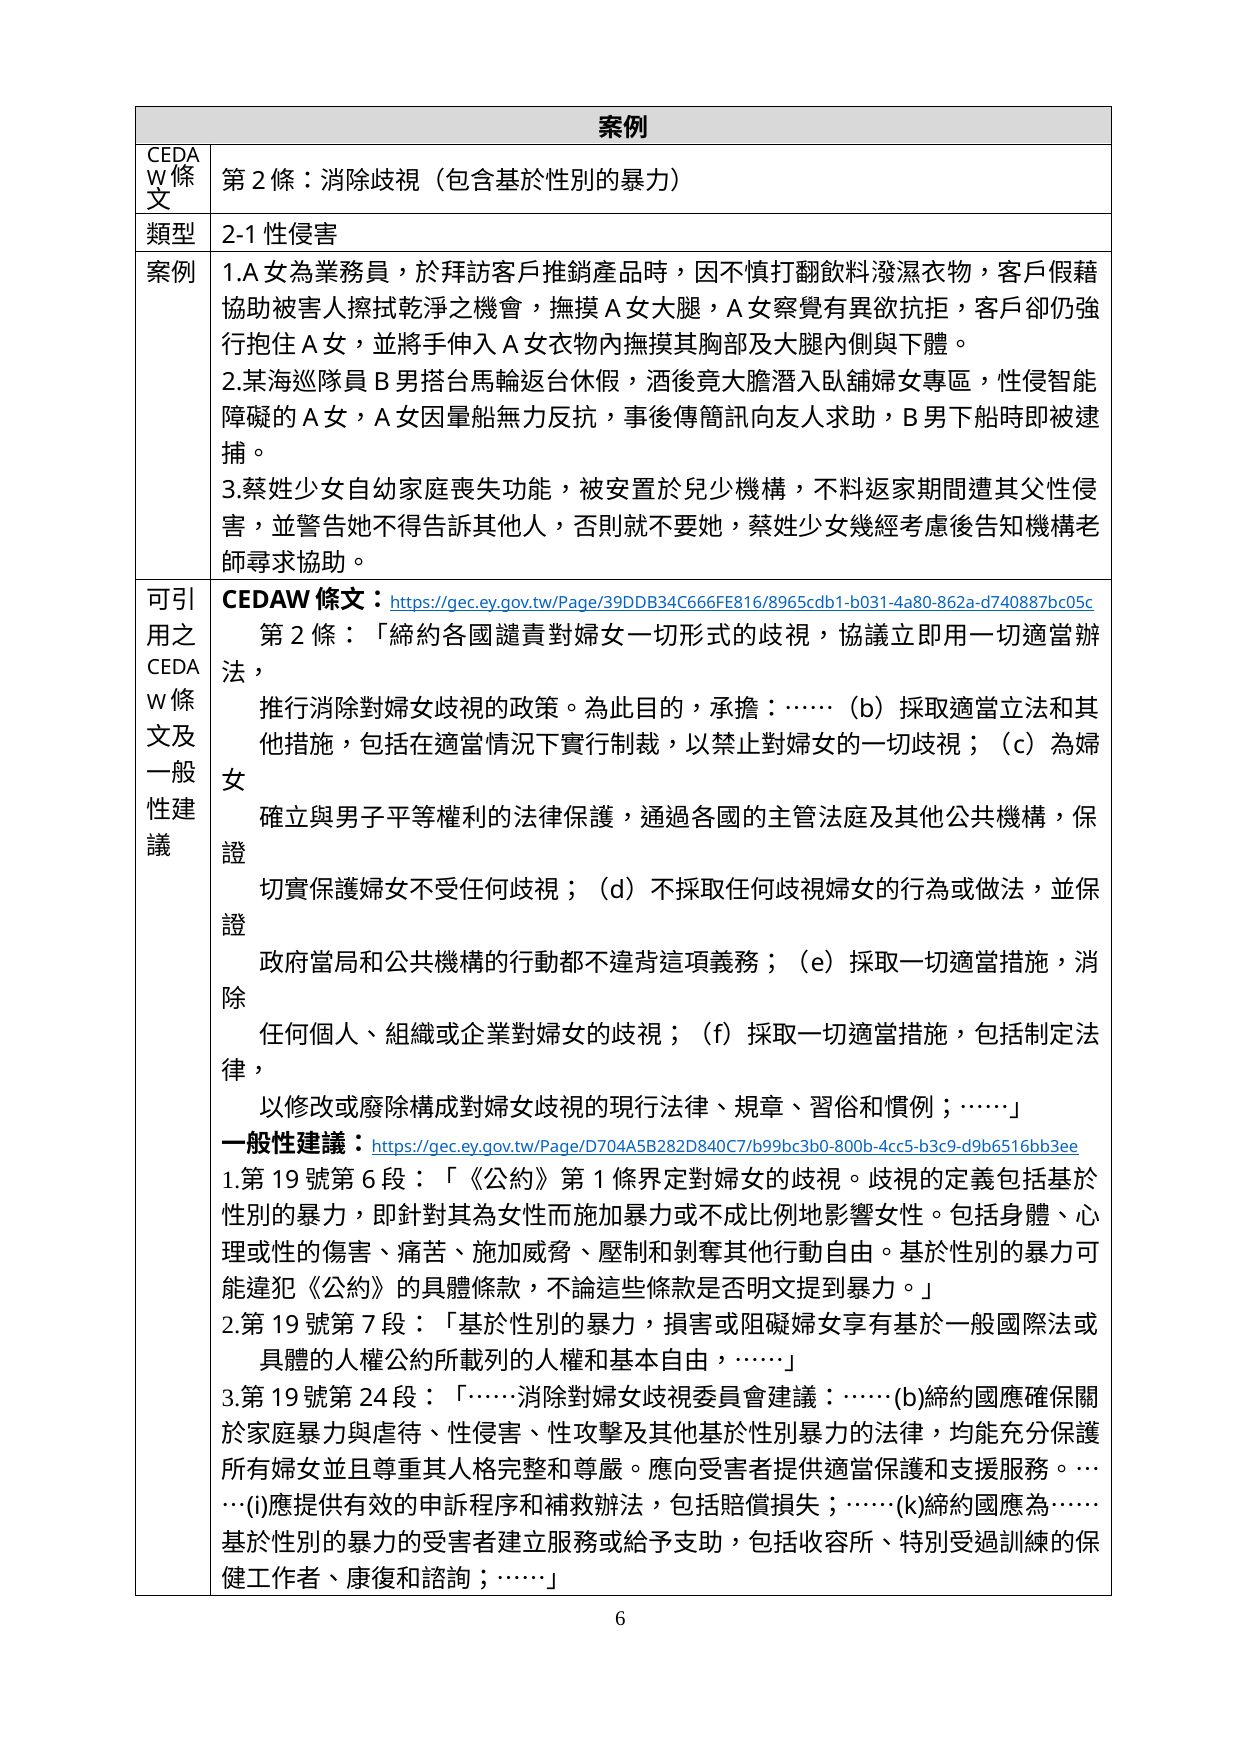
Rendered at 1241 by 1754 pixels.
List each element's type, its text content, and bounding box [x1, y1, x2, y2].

table_cell 可引用之CEDAW條文及一般性建議 [136, 580, 210, 1594]
table_cell CEDAW條文 [136, 145, 210, 213]
table_cell 2-1性侵害 [211, 214, 1111, 251]
table_cell 案例 [136, 252, 210, 578]
table_cell CEDAW條文：https://gec.ey.gov.tw/Page/39DDB34C666FE816/8965cdb1-b031-4a80-862a-d740887bc05c 第2條：「締約各國譴責對婦女一切形式的歧視，協議立即用一切適當辦法， 推行消除對婦女歧視的政策。為此目的，承擔：……（b）採取適當立法和其 他措施，包括在適當情況下實行制裁，以禁止對婦女的一切歧視；（c）為婦女 確立與男子平等權利的法律保護，通過各國的主管法庭及其他公共機構，保證 切實保護婦女不受任何歧視；（d）不採取任何歧視婦女的行為或做法，並保證 政府當局和公共機構的行動都不違背這項義務；（e）採取一切適當措施，消除 任何個人、組織或企業對婦女的歧視；（f）採取一切適當措施，包括制定法律， 以修改或廢除構成對婦女歧視的現行法律、規章、習俗和慣例；……」 一般性建議：https://gec.ey.gov.tw/Page/D704A5B282D840C7/b99bc3b0-800b-4cc5-b3c9-d9b6516bb3ee 第19號第6段：「《公約》第1條界定對婦女的歧視。歧視的定義包括基於性別的暴力，即針對其為女性而施加暴力或不成比例地影響女性。包括身體、心理或性的傷害、痛苦、施加威脅、壓制和剝奪其他行動自由。基於性別的暴力可能違犯《公約》的具體條款，不論這些條款是否明文提到暴力。」 第19號第7段：「基於性別的暴力，損害或阻礙婦女享有基於一般國際法或具體的人權公約所載列的人權和基本自由，……」 第19號第24段：「……消除對婦女歧視委員會建議：……(b)締約國應確保關於家庭暴力與虐待、性侵害、性攻擊及其他基於性別暴力的法律，均能充分保護所有婦女並且尊重其人格完整和尊嚴。應向受害者提供適當保護和支援服務。……(i)應提供有效的申訴程序和補救辦法，包括賠償損失；……(k)締約國應為……基於性別的暴力的受害者建立服務或給予支助，包括收容所、特別受過訓練的保健工作者、康復和諮詢；……」 第35號第30段：「委員會建議締約國實施下列預防措施：……(b)(二)……化解遭受此類暴力行為的受害人/倖存者所蒙受的恥辱；以及瓦解普遍持有的歸咎受害人的信條……」 第35號第31段：「委員會建議締約國實施下列保護措施：……(三)確保婦女受害人/倖存者及其家庭成員無償獲得經濟援助，或低價獲得高品質的法律援助，醫療、社會心理和諮詢服務，……和就業機會。」 第28號第19段、第33號第15段至第17段、第51段、第58段、第35號第29段、第32段、第33段、第36號第69段。 [211, 580, 1111, 1594]
table_header 案例 [136, 107, 1111, 143]
table_cell 類型 [136, 214, 210, 251]
table_cell 第2條：消除歧視（包含基於性別的暴力） [211, 145, 1111, 213]
table_cell A女為業務員，於拜訪客戶推銷產品時，因不慎打翻飲料潑濕衣物，客戶假藉協助被害人擦拭乾淨之機會，撫摸A女大腿，A女察覺有異欲抗拒，客戶卻仍強行抱住A女，並將手伸入A女衣物內撫摸其胸部及大腿內側與下體。 某海巡隊員B男搭台馬輪返台休假，酒後竟大膽潛入臥舖婦女專區，性侵智能障礙的A女，A女因暈船無力反抗，事後傳簡訊向友人求助，B男下船時即被逮捕。 蔡姓少女自幼家庭喪失功能，被安置於兒少機構，不料返家期間遭其父性侵害，並警告她不得告訴其他人，否則就不要她，蔡姓少女幾經考慮後告知機構老師尋求協助。 [211, 252, 1111, 578]
